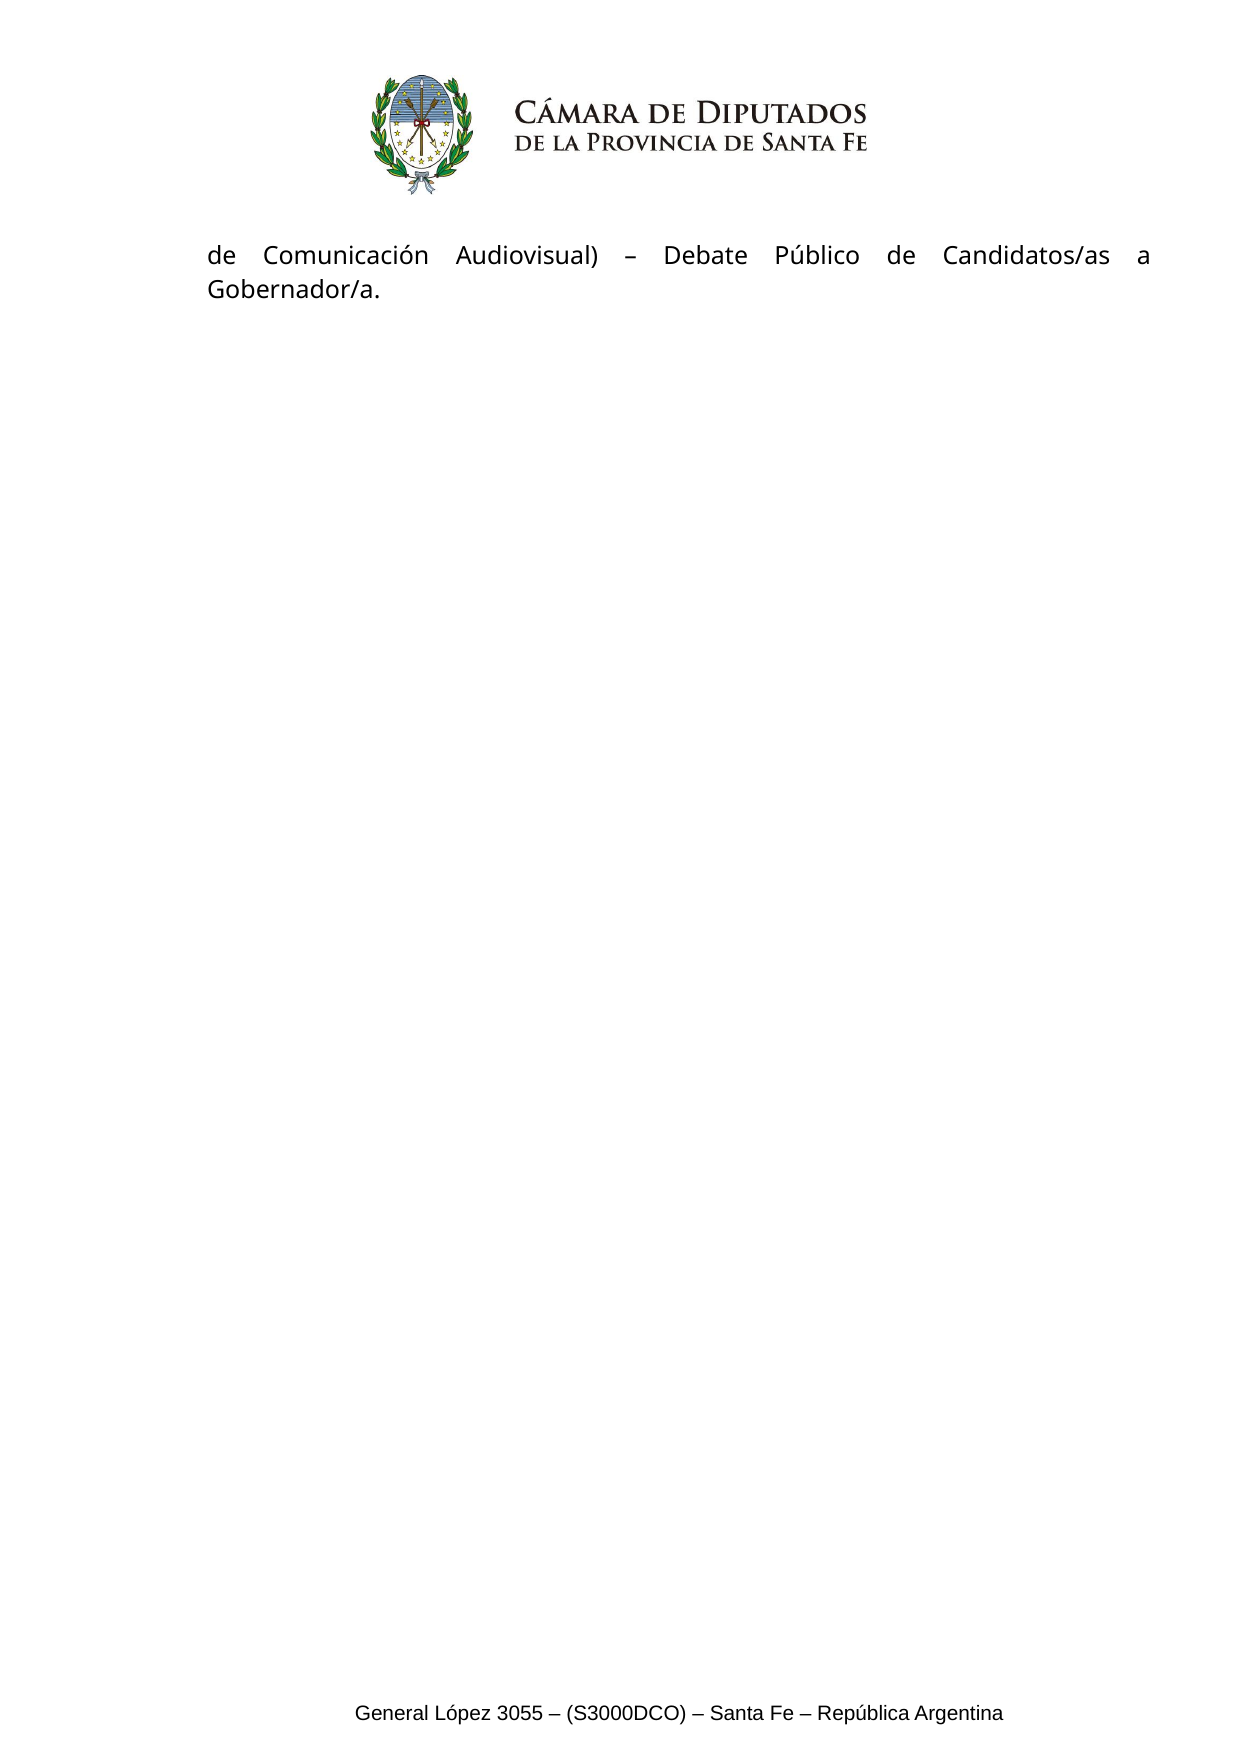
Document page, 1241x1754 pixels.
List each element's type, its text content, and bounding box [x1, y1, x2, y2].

picture [370, 75, 867, 199]
text de Comunicación Audiovisual) – Debate Público de Candidatos/as a Gobernador/a. [207, 238, 1152, 306]
